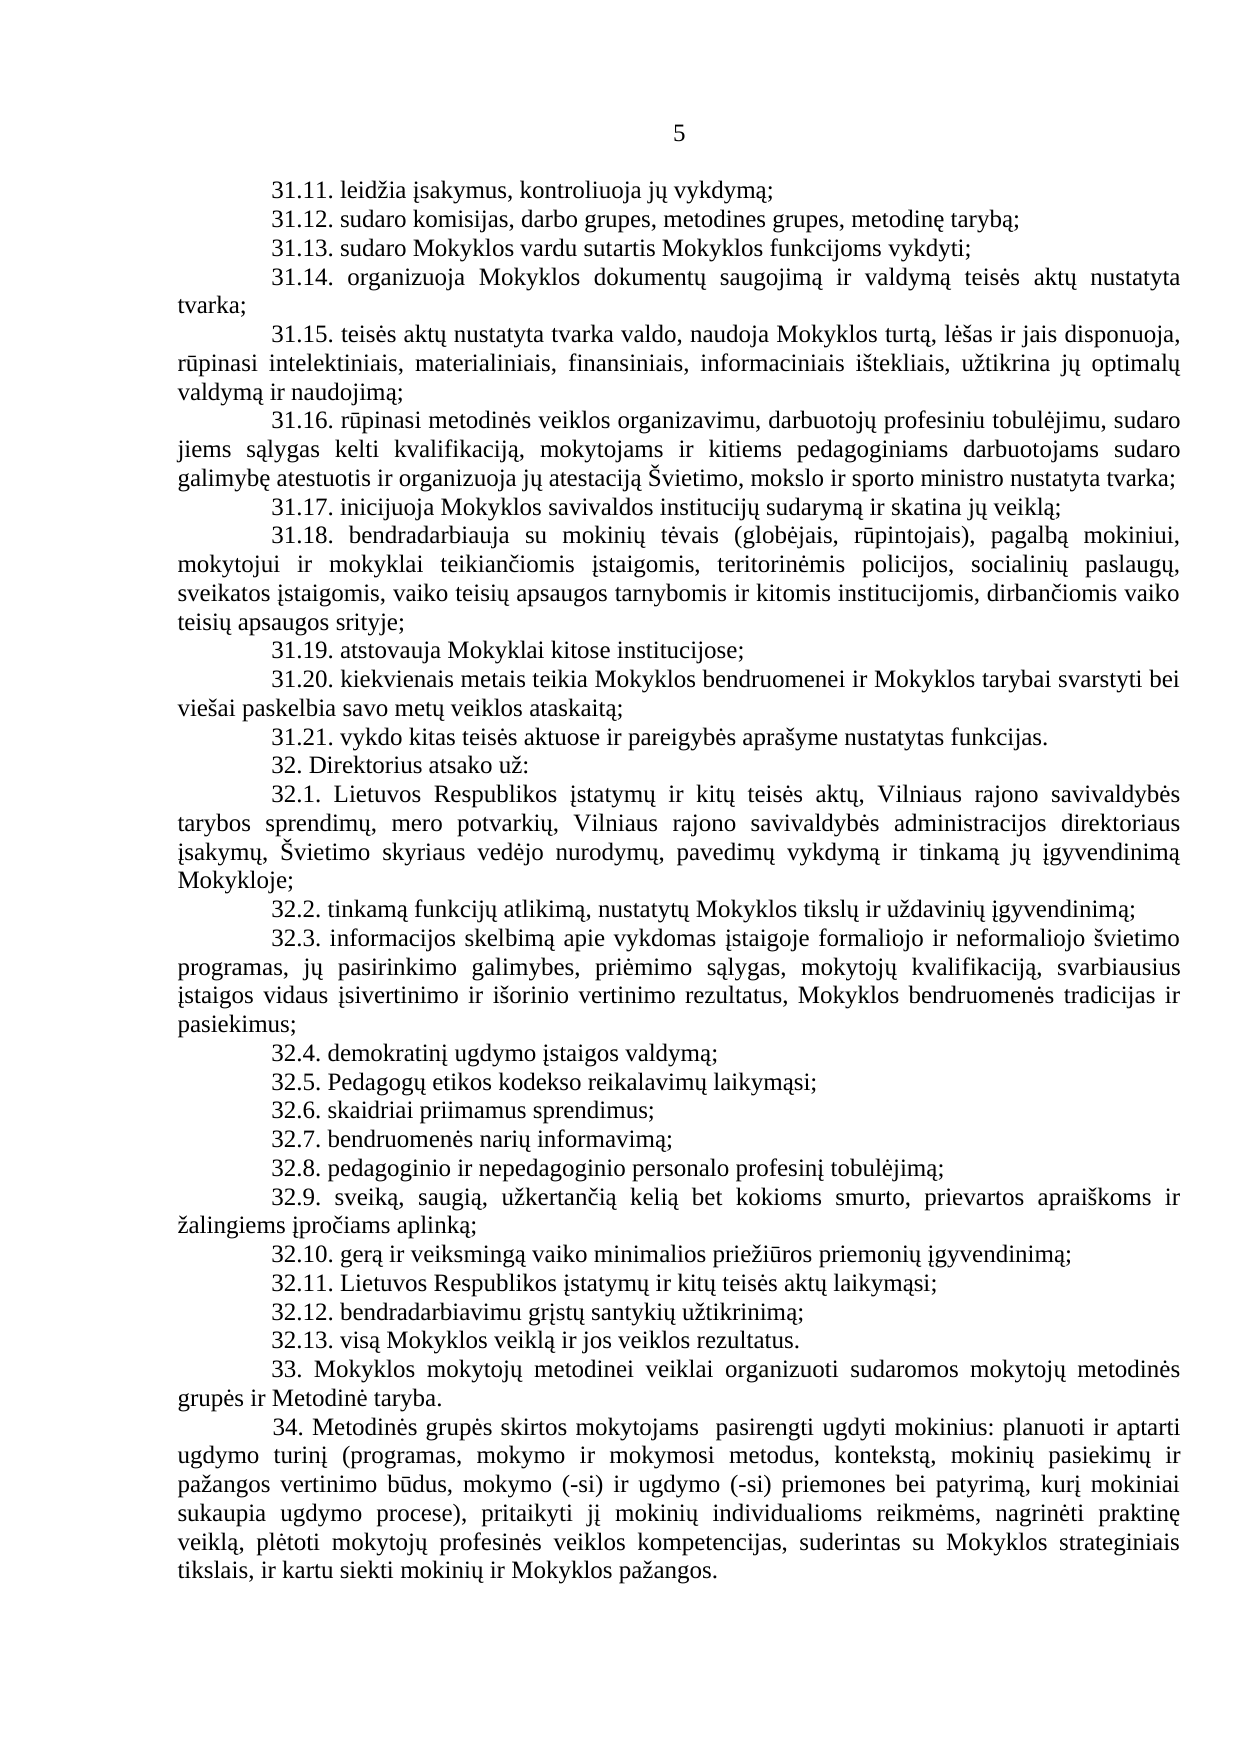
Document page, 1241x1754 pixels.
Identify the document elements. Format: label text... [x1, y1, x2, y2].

text 32. Direktorius atsako už: [177, 751, 1181, 779]
text 32.10. gerą ir veiksmingą vaiko minimalios priežiūros priemonių įgyvendinimą; [177, 1239, 1181, 1268]
text 34. Metodinės grupės skirtos mokytojams pasirengti ugdyti mokinius: planuoti ir aptarti ugdymo turinį (programas, mokymo ir mokymosi metodus, kontekstą, mokinių pasiekimų ir pažangos vertinimo būdus, mokymo (-si) ir ugdymo (-si) priemones bei patyrimą, kurį mokiniai sukaupia ugdymo procese), pritaikyti jį mokinių individualioms reikmėms, nagrinėti praktinę veiklą, plėtoti mokytojų profesinės veiklos kompetencijas, suderintas su Mokyklos strateginiais tikslais, ir kartu siekti mokinių ir Mokyklos pažangos. [177, 1412, 1181, 1584]
text 33. Mokyklos mokytojų metodinei veiklai organizuoti sudaromos mokytojų metodinės grupės ir Metodinė taryba. [177, 1354, 1181, 1412]
text 31.19. atstovauja Mokyklai kitose institucijose; [177, 636, 1181, 664]
text 31.11. leidžia įsakymus, kontroliuoja jų vykdymą; [177, 176, 1181, 204]
text 31.15. teisės aktų nustatyta tvarka valdo, naudoja Mokyklos turtą, lėšas ir jais disponuoja, rūpinasi intelektiniais, materialiniais, finansiniais, informaciniais ištekliais, užtikrina jų optimalų valdymą ir naudojimą; [177, 319, 1181, 406]
text 32.2. tinkamą funkcijų atlikimą, nustatytų Mokyklos tikslų ir uždavinių įgyvendinimą; [177, 894, 1181, 923]
text 31.17. inicijuoja Mokyklos savivaldos institucijų sudarymą ir skatina jų veiklą; [177, 492, 1181, 521]
text 32.6. skaidriai priimamus sprendimus; [177, 1096, 1181, 1124]
text 32.9. sveiką, saugią, užkertančią kelią bet kokioms smurto, prievartos apraiškoms ir žalingiems įpročiams aplinką; [177, 1182, 1181, 1239]
text 31.16. rūpinasi metodinės veiklos organizavimu, darbuotojų profesiniu tobulėjimu, sudaro jiems sąlygas kelti kvalifikaciją, mokytojams ir kitiems pedagoginiams darbuotojams sudaro galimybę atestuotis ir organizuoja jų atestaciją Švietimo, mokslo ir sporto ministro nustatyta tvarka; [177, 406, 1181, 492]
text 32.11. Lietuvos Respublikos įstatymų ir kitų teisės aktų laikymąsi; [177, 1268, 1181, 1297]
text 32.7. bendruomenės narių informavimą; [177, 1124, 1181, 1153]
text 31.18. bendradarbiauja su mokinių tėvais (globėjais, rūpintojais), pagalbą mokiniui, mokytojui ir mokyklai teikiančiomis įstaigomis, teritorinėmis policijos, socialinių paslaugų, sveikatos įstaigomis, vaiko teisių apsaugos tarnybomis ir kitomis institucijomis, dirbančiomis vaiko teisių apsaugos srityje; [177, 521, 1181, 636]
text 32.8. pedagoginio ir nepedagoginio personalo profesinį tobulėjimą; [177, 1153, 1181, 1182]
text 32.5. Pedagogų etikos kodekso reikalavimų laikymąsi; [177, 1067, 1181, 1096]
text 31.20. kiekvienais metais teikia Mokyklos bendruomenei ir Mokyklos tarybai svarstyti bei viešai paskelbia savo metų veiklos ataskaitą; [177, 664, 1181, 722]
text 32.12. bendradarbiavimu grįstų santykių užtikrinimą; [177, 1297, 1181, 1326]
text 32.1. Lietuvos Respublikos įstatymų ir kitų teisės aktų, Vilniaus rajono savivaldybės tarybos sprendimų, mero potvarkių, Vilniaus rajono savivaldybės administracijos direktoriaus įsakymų, Švietimo skyriaus vedėjo nurodymų, pavedimų vykdymą ir tinkamą jų įgyvendinimą Mokykloje; [177, 779, 1181, 894]
text 32.3. informacijos skelbimą apie vykdomas įstaigoje formaliojo ir neformaliojo švietimo programas, jų pasirinkimo galimybes, priėmimo sąlygas, mokytojų kvalifikaciją, svarbiausius įstaigos vidaus įsivertinimo ir išorinio vertinimo rezultatus, Mokyklos bendruomenės tradicijas ir pasiekimus; [177, 923, 1181, 1038]
text 31.21. vykdo kitas teisės aktuose ir pareigybės aprašyme nustatytas funkcijas. [177, 722, 1181, 751]
text 31.14. organizuoja Mokyklos dokumentų saugojimą ir valdymą teisės aktų nustatyta tvarka; [177, 262, 1181, 319]
text 31.13. sudaro Mokyklos vardu sutartis Mokyklos funkcijoms vykdyti; [177, 233, 1181, 262]
text 32.4. demokratinį ugdymo įstaigos valdymą; [177, 1038, 1181, 1067]
text 32.13. visą Mokyklos veiklą ir jos veiklos rezultatus. [177, 1326, 1181, 1354]
text 31.12. sudaro komisijas, darbo grupes, metodines grupes, metodinę tarybą; [177, 204, 1181, 233]
